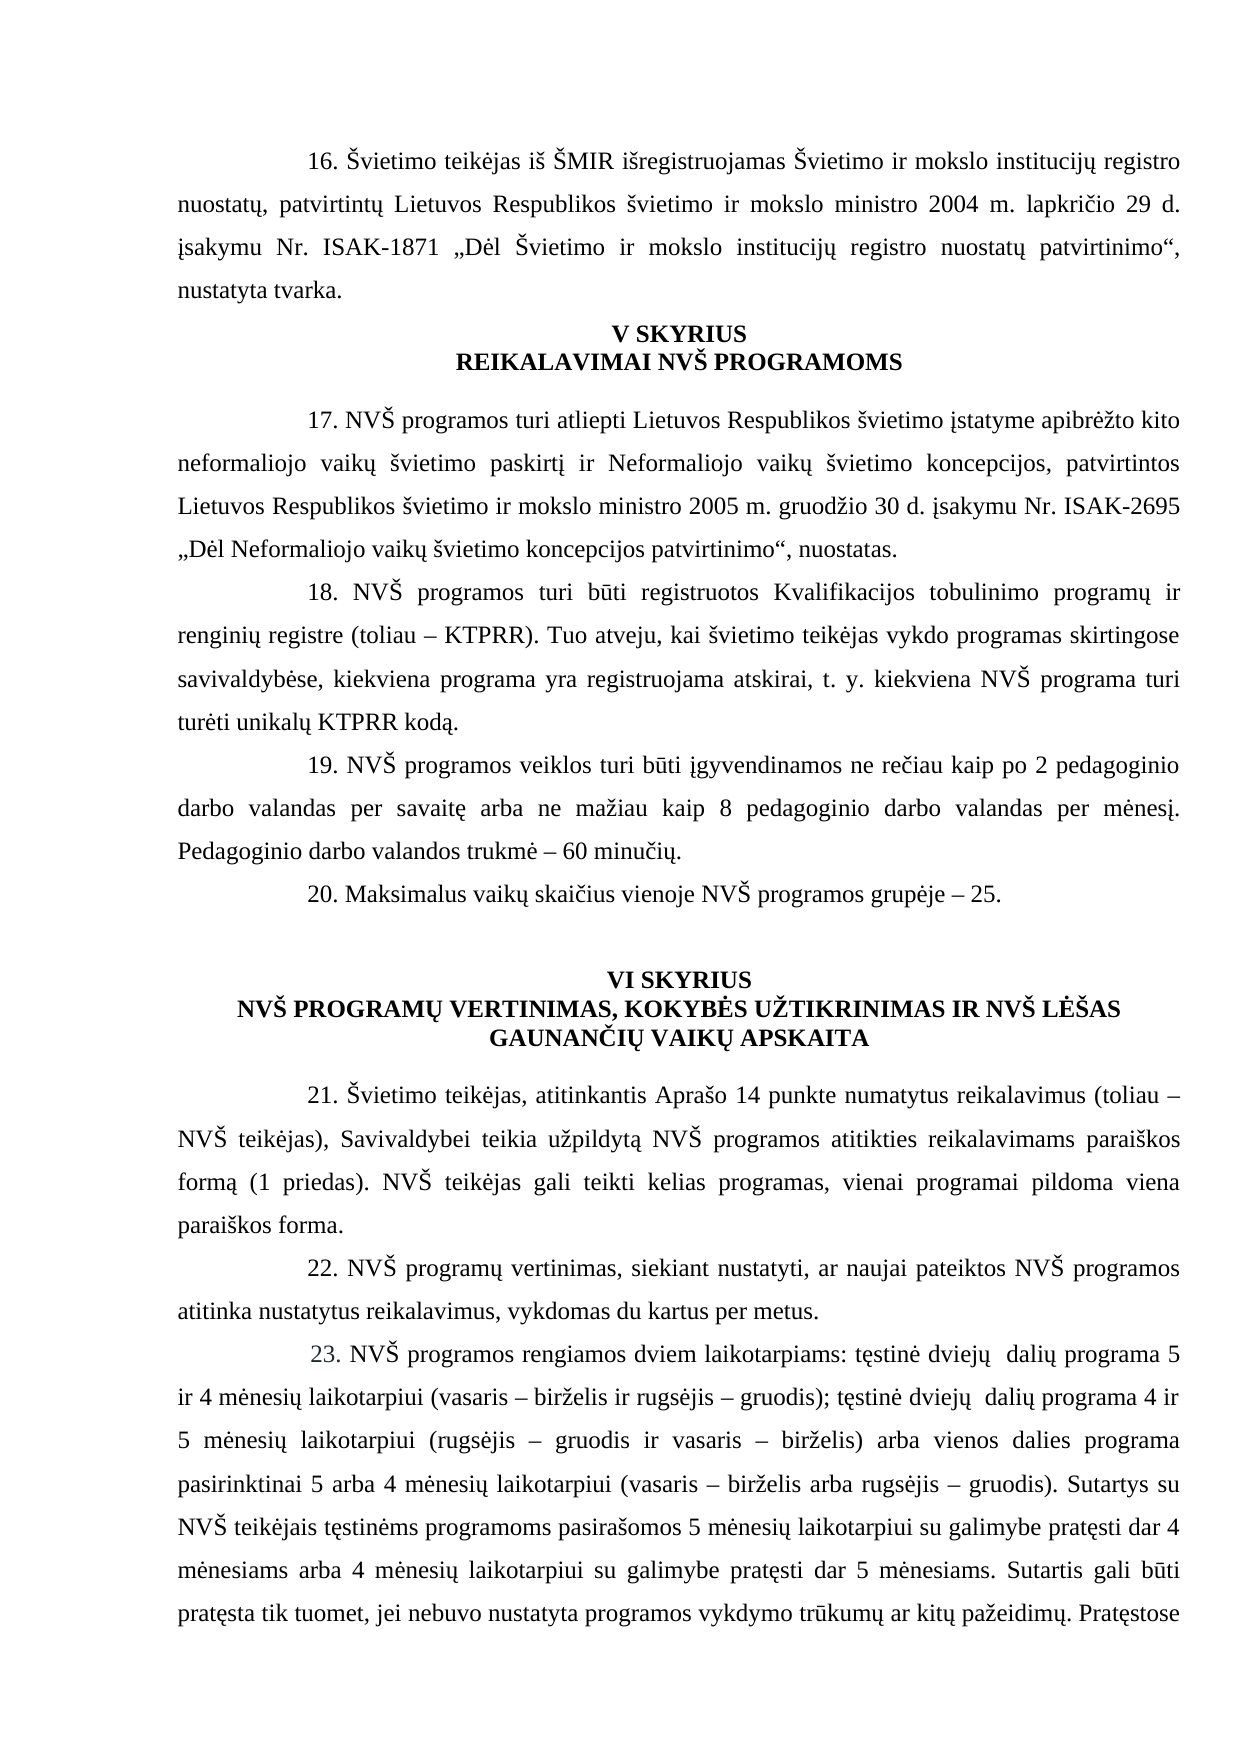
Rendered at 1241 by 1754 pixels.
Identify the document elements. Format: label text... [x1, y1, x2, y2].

text 22. NVŠ programų vertinimas, siekiant nustatyti, ar naujai pateiktos NVŠ programos atitinka nustatytus reikalavimus, vykdomas du kartus per metus. [177, 1253, 1181, 1325]
text VI SKYRIUS [177, 966, 1181, 994]
text 17. NVŠ programos turi atliepti Lietuvos Respublikos švietimo įstatyme apibrėžto kito neformaliojo vaikų švietimo paskirtį ir Neformaliojo vaikų švietimo koncepcijos, patvirtintos Lietuvos Respublikos švietimo ir mokslo ministro 2005 m. gruodžio 30 d. įsakymu Nr. ISAK-2695 „Dėl Neformaliojo vaikų švietimo koncepcijos patvirtinimo“, nuostatas. [177, 405, 1181, 563]
text 16. Švietimo teikėjas iš ŠMIR išregistruojamas Švietimo ir mokslo institucijų registro nuostatų, patvirtintų Lietuvos Respublikos švietimo ir mokslo ministro 2004 m. lapkričio 29 d. įsakymu Nr. ISAK-1871 „Dėl Švietimo ir mokslo institucijų registro nuostatų patvirtinimo“, nustatyta tvarka. [177, 146, 1181, 304]
text REIKALAVIMAI NVŠ PROGRAMOMS [177, 347, 1181, 376]
text V SKYRIUS [177, 319, 1181, 347]
text 23. NVŠ programos rengiamos dviem laikotarpiams: tęstinė dviejų dalių programa 5 ir 4 mėnesių laikotarpiui (vasaris – birželis ir rugsėjis – gruodis); tęstinė dviejų dalių programa 4 ir 5 mėnesių laikotarpiui (rugsėjis – gruodis ir vasaris – birželis) arba vienos dalies programa pasirinktinai 5 arba 4 mėnesių laikotarpiui (vasaris – birželis arba rugsėjis – gruodis). Sutartys su NVŠ teikėjais tęstinėms programoms pasirašomos 5 mėnesių laikotarpiui su galimybe pratęsti dar 4 mėnesiams arba 4 mėnesių laikotarpiui su galimybe pratęsti dar 5 mėnesiams. Sutartis gali būti pratęsta tik tuomet, jei nebuvo nustatyta programos vykdymo trūkumų ar kitų pažeidimų. Pratęstose [177, 1339, 1181, 1627]
text 18. NVŠ programos turi būti registruotos Kvalifikacijos tobulinimo programų ir renginių registre (toliau – KTPRR). Tuo atveju, kai švietimo teikėjas vykdo programas skirtingose savivaldybėse, kiekviena programa yra registruojama atskirai, t. y. kiekviena NVŠ programa turi turėti unikalų KTPRR kodą. [177, 577, 1181, 736]
text 20. Maksimalus vaikų skaičius vienoje NVŠ programos grupėje – 25. [177, 879, 1181, 908]
text 19. NVŠ programos veiklos turi būti įgyvendinamos ne rečiau kaip po 2 pedagoginio darbo valandas per savaitę arba ne mažiau kaip 8 pedagoginio darbo valandas per mėnesį. Pedagoginio darbo valandos trukmė – 60 minučių. [177, 750, 1181, 865]
text NVŠ PROGRAMŲ VERTINIMAS, KOKYBĖS UŽTIKRINIMAS IR NVŠ LĖŠAS GAUNANČIŲ VAIKŲ APSKAITA [177, 994, 1181, 1052]
text 21. Švietimo teikėjas, atitinkantis Aprašo 14 punkte numatytus reikalavimus (toliau – NVŠ teikėjas), Savivaldybei teikia užpildytą NVŠ programos atitikties reikalavimams paraiškos formą (1 priedas). NVŠ teikėjas gali teikti kelias programas, vienai programai pildoma viena paraiškos forma. [177, 1081, 1181, 1239]
